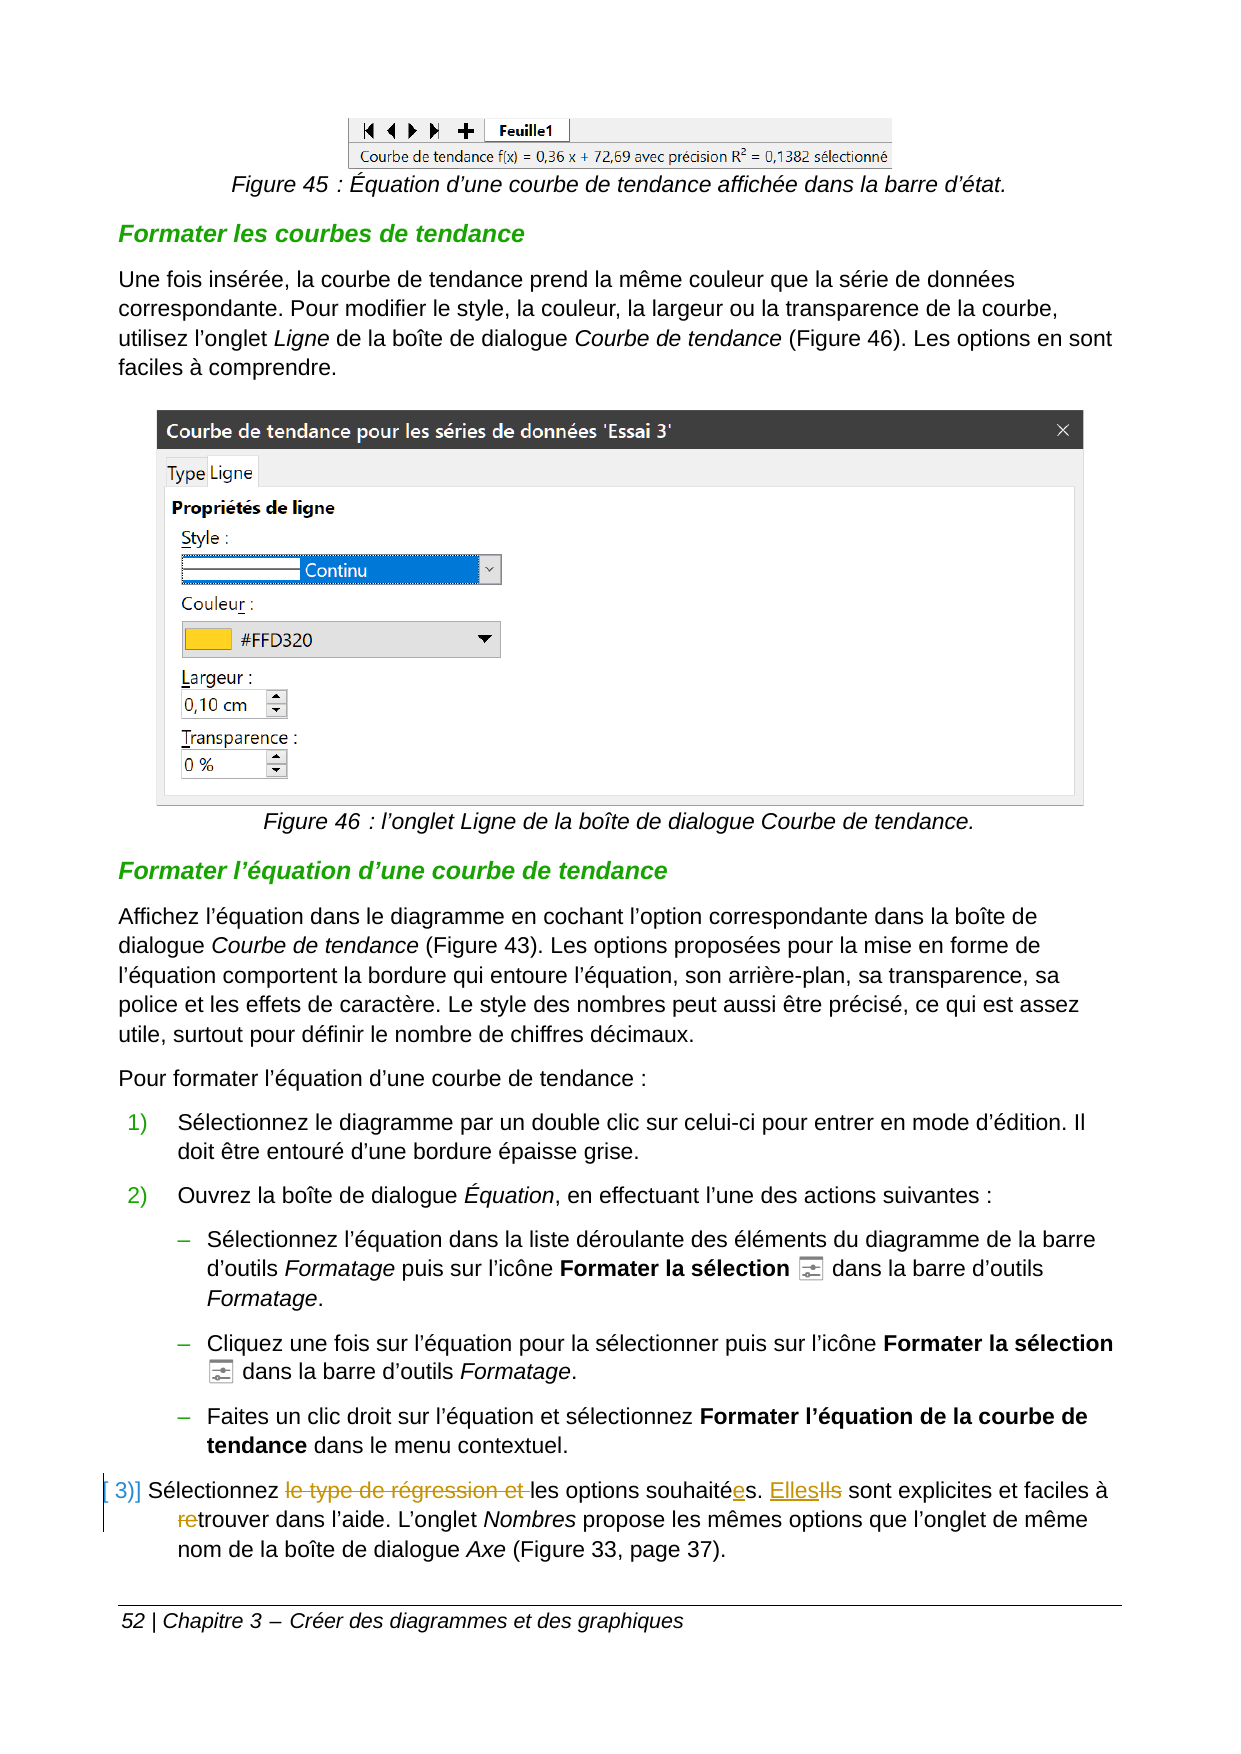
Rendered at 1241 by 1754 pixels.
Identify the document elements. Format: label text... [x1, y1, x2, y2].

picture [206, 1356, 236, 1386]
list Cliquez une fois sur l’équation pour la sélectionner puis sur l’icône Formater la sélection dans la barre d’outils Formatage. [177, 1326, 1122, 1385]
list Sélectionnez le diagramme par un double clic sur celui-ci pour entrer en mode d’édition. Il doit être entouré d’une bordure épaisse grise. [148, 1106, 1122, 1165]
text Figure 46 : l’onglet Ligne de la boîte de dialogue Courbe de tendance. [118, 805, 1122, 835]
subtitle Formater les courbes de tendance [118, 218, 1122, 248]
picture [796, 1253, 826, 1283]
text Affichez l’équation dans le diagramme en cochant l’option correspondante dans la boîte de dialogue Courbe de tendance (Figure 43). Les options proposées pour la mise en forme de l’équation comportent la bordure qui entoure l’équation, son arrière-plan, sa transparence, sa police et les effets de caractère. Le style des nombres peut aussi être précisé, ce qui est assez utile, surtout pour définir le nombre de chiffres décimaux. [118, 900, 1122, 1047]
text Pour formater l’équation d’une courbe de tendance : [118, 1062, 1122, 1091]
list Sélectionnez les options souhaitées. Elles sont explicites et faciles à trouver dans l’aide. L’onglet Nombres propose les mêmes options que l’onglet de même nom de la boîte de dialogue Axe (Figure 33, page 37). [148, 1473, 1122, 1562]
list Ouvrez la boîte de dialogue Équation, en effectuant l’une des actions suivantes : [148, 1179, 1122, 1209]
subtitle Formater l’équation d’une courbe de tendance [118, 855, 1122, 885]
text Une fois insérée, la courbe de tendance prend la même couleur que la série de données correspondante. Pour modifier le style, la couleur, la largeur ou la transparence de la courbe, utilisez l’onglet Ligne de la boîte de dialogue Courbe de tendance (Figure 46). Les options en sont faciles à comprendre. [118, 263, 1122, 381]
list Sélectionnez l’équation dans la liste déroulante des éléments du diagramme de la barre d’outils Formatage puis sur l’icône Formater la sélection dans la barre d’outils Formatage. [177, 1223, 1122, 1312]
picture [156, 410, 1084, 806]
list Faites un clic droit sur l’équation et sélectionnez Formater l’équation de la courbe de tendance dans le menu contextuel. [177, 1400, 1122, 1459]
picture [348, 118, 893, 169]
text Figure 45 : Équation d’une courbe de tendance affichée dans la barre d’état. [118, 168, 1122, 198]
